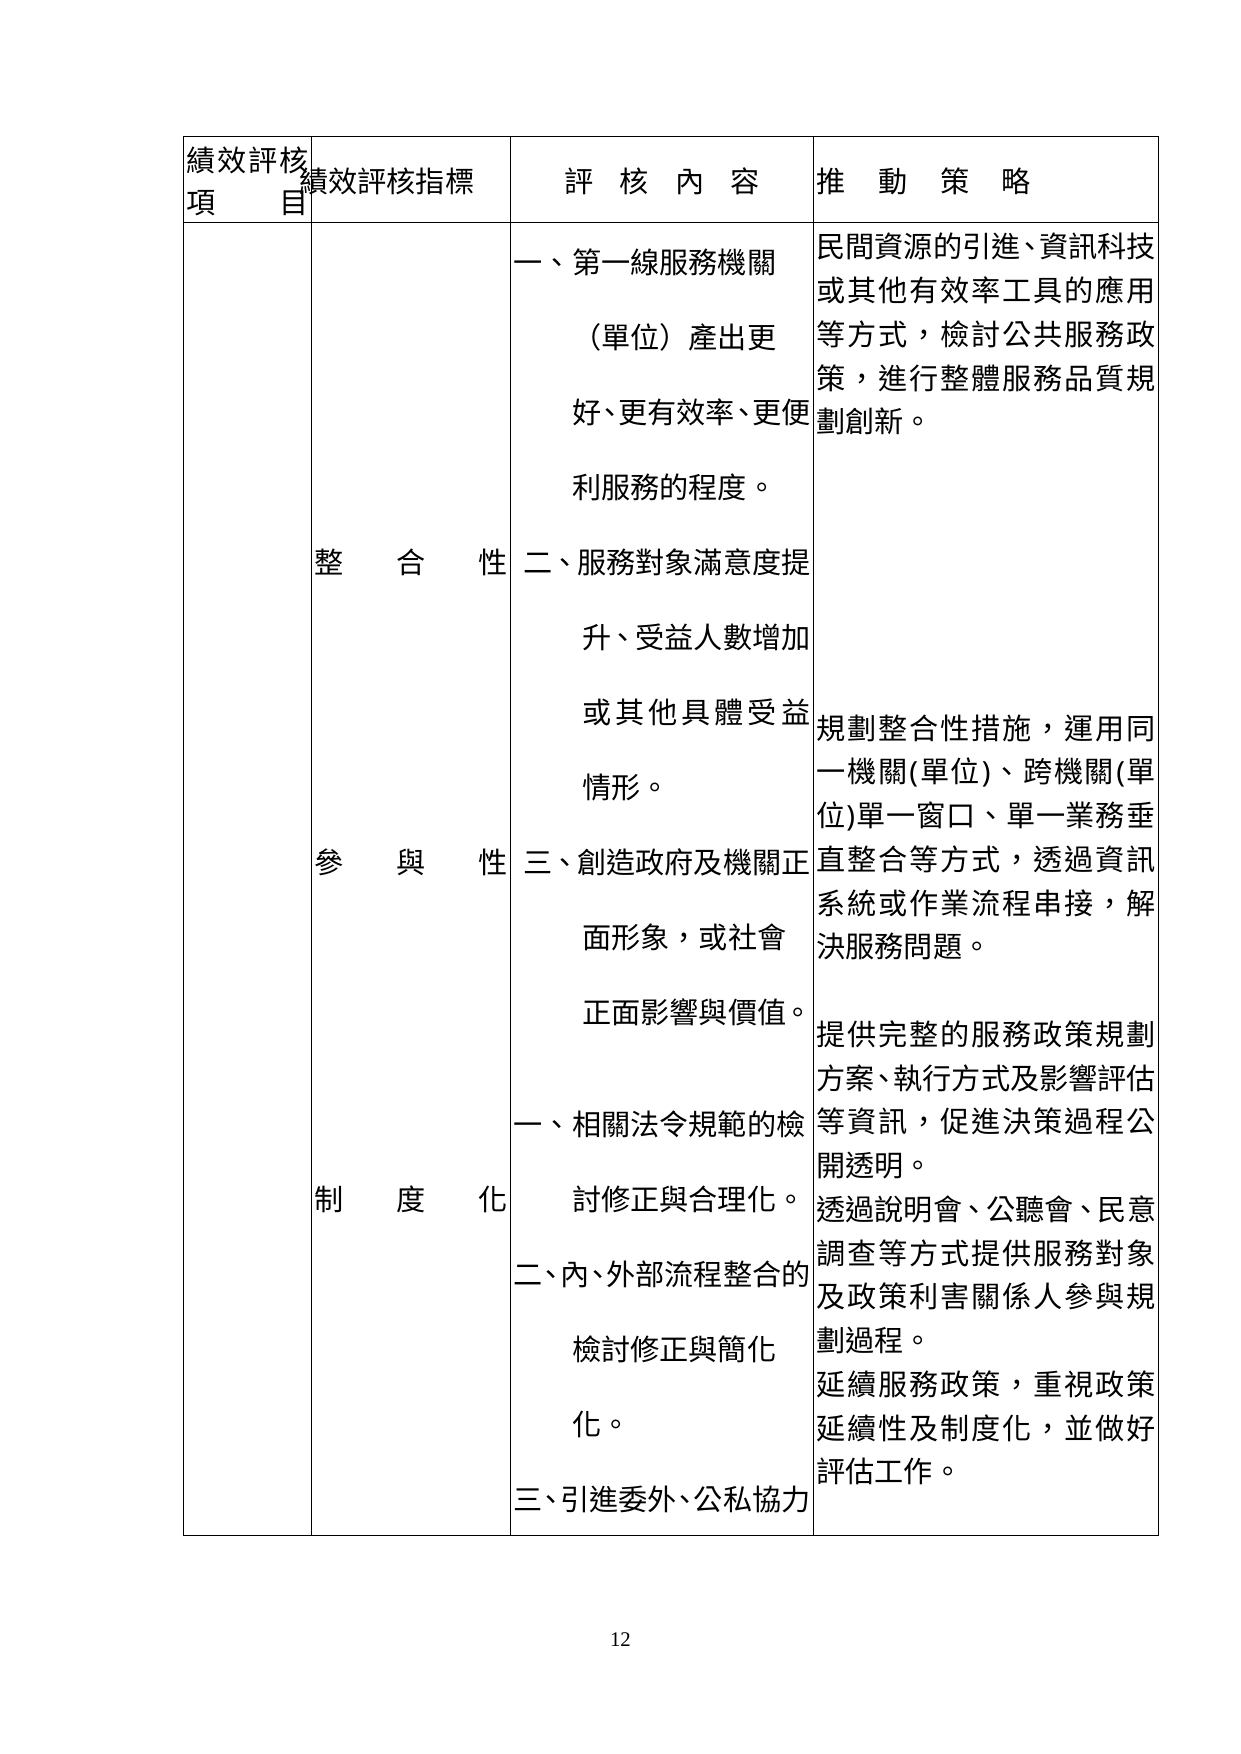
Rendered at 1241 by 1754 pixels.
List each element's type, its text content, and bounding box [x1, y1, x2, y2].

table_cell 整合性 參與性 制度化 [312, 223, 510, 1535]
table_header 推 動 策 略 [814, 137, 1158, 222]
table_header 評 核 內 容 [511, 137, 813, 222]
table_header 績效評核項目 [184, 137, 311, 222]
table_cell 透過定期的考核、機關(單位)職能及服務趨勢分析、或社會關注的議題或等多元管道，檢視公共服務規劃，主動發現問題及界定、分析及評估問題及影響層面。 主動協助解決問題，透過第一線服務機關（單位）實際執行解決服務提供過程所產生的問題。 透過解決服務問題，提升機關(單位)內部管理效能、工作效率、員工成長等強化規劃機關(單位)與第一線服務機關(單位)的協調統合。 一、透過解決服務問題，進行服務本身、服務對象、機關(單位)本身等三方面評估，提升服務政策或措施的行政效率及各項效益，創造機關(單位)正面形象。 二、創新服務能使民眾迅速完成洽辦事項，減少民眾洽公成本效率。 運用法令與流程檢討再造、民間資源的引進、資訊科技或其他有效率工具的應用等方式，檢討公共服務政策，進行整體服務品質規劃創新。 規劃整合性措施，運用同一機關(單位)、跨機關(單位)單一窗口、單一業務垂直整合等方式，透過資訊系統或作業流程串接，解決服務問題。 提供完整的服務政策規劃方案、執行方式及影響評估等資訊，促進決策過程公開透明。 透過說明會、公聽會、民意調查等方式提供服務對象及政策利害關係人參與規劃過程。 延續服務政策，重視政策延續性及制度化，並做好評估工作。 [814, 223, 1158, 1535]
table_header 績效評核指標 [312, 137, 510, 222]
table_cell [184, 223, 311, 1535]
table_cell 一、第一線服務機關（單位）產出更好、更有效率、更便利服務的程度。 二、服務對象滿意度提升、受益人數增加或其他具體受益情形。 三、創造政府及機關正面形象，或社會正面影響與價值。 一、相關法令規範的檢討修正與合理化。 二、內、外部流程整合的檢討修正與簡化化。 三、引進委外、公私協力 [511, 223, 813, 1535]
